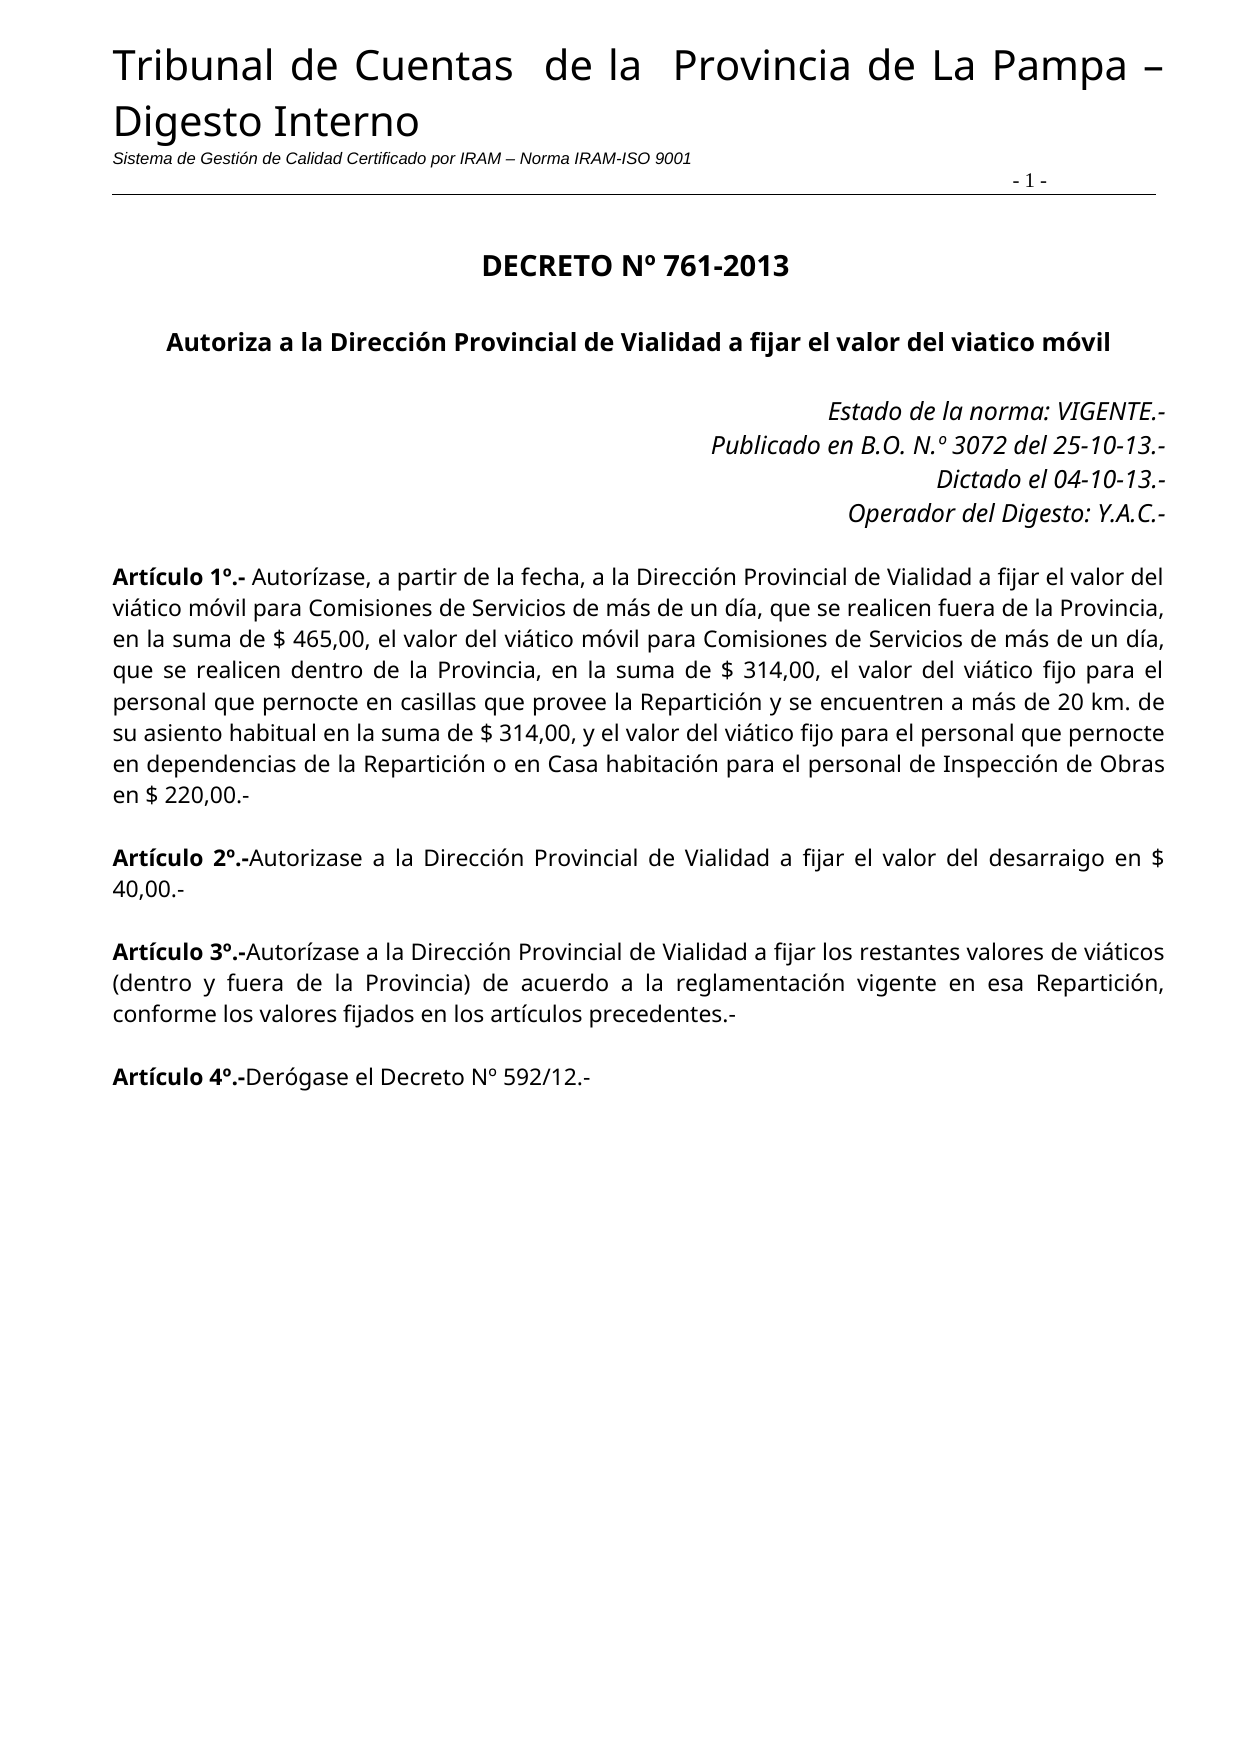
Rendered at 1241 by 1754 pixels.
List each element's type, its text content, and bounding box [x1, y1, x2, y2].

text Operador del Digesto: Y.A.C.- [112, 495, 1166, 529]
text Artículo 3º.-Autorízase a la Dirección Provincial de Vialidad a fijar los restantes valores de viáticos (dentro y fuera de la Provincia) de acuerdo a la reglamentación vigente en esa Repartición, conforme los valores fijados en los artículos precedentes.- [112, 936, 1166, 1029]
text Dictado el 04-10-13.- [112, 461, 1166, 495]
text Autoriza a la Dirección Provincial de Vialidad a fijar el valor del viatico móvil [112, 325, 1166, 359]
text Publicado en B.O. N.º 3072 del 25-10-13.- [112, 427, 1166, 461]
text Artículo 1º.- Autorízase, a partir de la fecha, a la Dirección Provincial de Vialidad a fijar el valor del viático móvil para Comisiones de Servicios de más de un día, que se realicen fuera de la Provincia, en la suma de $ 465,00, el valor del viático móvil para Comisiones de Servicios de más de un día, que se realicen dentro de la Provincia, en la suma de $ 314,00, el valor del viático fijo para el personal que pernocte en casillas que provee la Repartición y se encuentren a más de 20 km. de su asiento habitual en la suma de $ 314,00, y el valor del viático fijo para el personal que pernocte en dependencias de la Repartición o en Casa habitación para el personal de Inspección de Obras en $ 220,00.- [112, 561, 1166, 811]
text Estado de la norma: VIGENTE.- [112, 393, 1166, 427]
text DECRETO Nº 761-2013 [112, 246, 1166, 285]
text Artículo 2º.-Autorizase a la Dirección Provincial de Vialidad a fijar el valor del desarraigo en $ 40,00.- [112, 842, 1166, 904]
text Artículo 4º.-Derógase el Decreto Nº 592/12.- [112, 1061, 1166, 1092]
